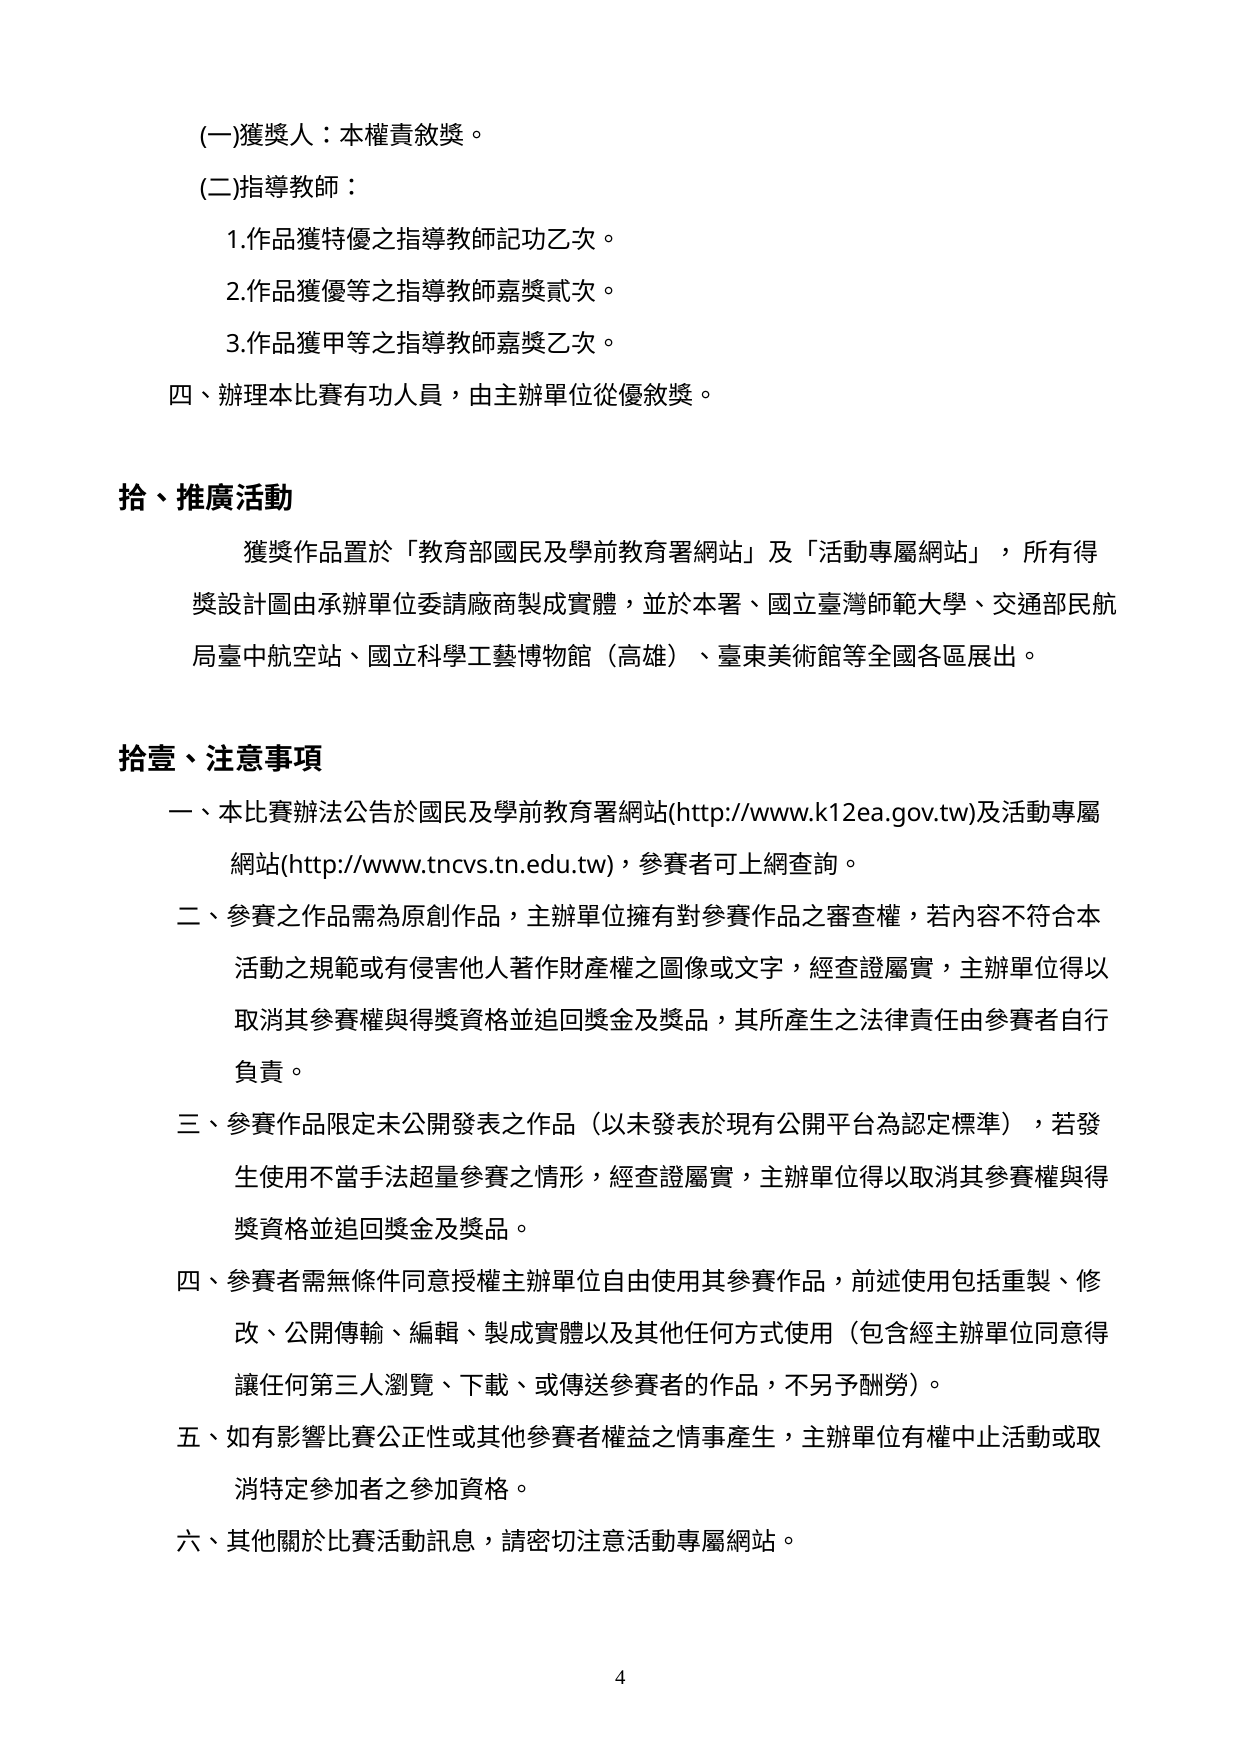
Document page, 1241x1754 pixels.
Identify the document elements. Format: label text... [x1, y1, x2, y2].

text 四、參賽者需無條件同意授權主辦單位自由使用其參賽作品，前述使用包括重製、修改、公開傳輸、編輯、製成實體以及其他任何方式使用（包含經主辦單位同意得讓任何第三人瀏覽、下載、或傳送參賽者的作品，不另予酬勞）。 [176, 1248, 1122, 1405]
text (二)指導教師： [193, 155, 1122, 207]
text 獲獎作品置於「教育部國民及學前教育署網站」及「活動專屬網站」， 所有得獎設計圖由承辦單位委請廠商製成實體，並於本署、國立臺灣師範大學、交通部民航局臺中航空站、國立科學工藝博物館（高雄）、臺東美術館等全國各區展出。 [118, 519, 1122, 676]
text 六、其他關於比賽活動訊息，請密切注意活動專屬網站。 [176, 1509, 1122, 1561]
text 四、辦理本比賽有功人員，由主辦單位從優敘獎。 [118, 363, 1122, 415]
text 一、本比賽辦法公告於國民及學前教育署網站(http://www.k12ea.gov.tw)及活動專屬網站(http://www.tncvs.tn.edu.tw)，參賽者可上網查詢。 [168, 780, 1122, 884]
text 拾壹、注意事項 [118, 728, 1122, 780]
text 3.作品獲甲等之指導教師嘉獎乙次。 [193, 311, 1122, 363]
text 五、如有影響比賽公正性或其他參賽者權益之情事產生，主辦單位有權中止活動或取消特定參加者之參加資格。 [176, 1405, 1122, 1509]
text 拾、推廣活動 [118, 467, 1122, 519]
text 三、參賽作品限定未公開發表之作品（以未發表於現有公開平台為認定標準），若發生使用不當手法超量參賽之情形，經查證屬實，主辦單位得以取消其參賽權與得獎資格並追回獎金及獎品。 [176, 1092, 1122, 1248]
text 1.作品獲特優之指導教師記功乙次。 [193, 207, 1122, 259]
text 2.作品獲優等之指導教師嘉獎貳次。 [193, 259, 1122, 311]
text (一)獲獎人：本權責敘獎。 [193, 103, 1122, 155]
text 二、參賽之作品需為原創作品，主辦單位擁有對參賽作品之審查權，若內容不符合本活動之規範或有侵害他人著作財產權之圖像或文字，經查證屬實，主辦單位得以取消其參賽權與得獎資格並追回獎金及獎品，其所產生之法律責任由參賽者自行負責。 [176, 884, 1122, 1092]
